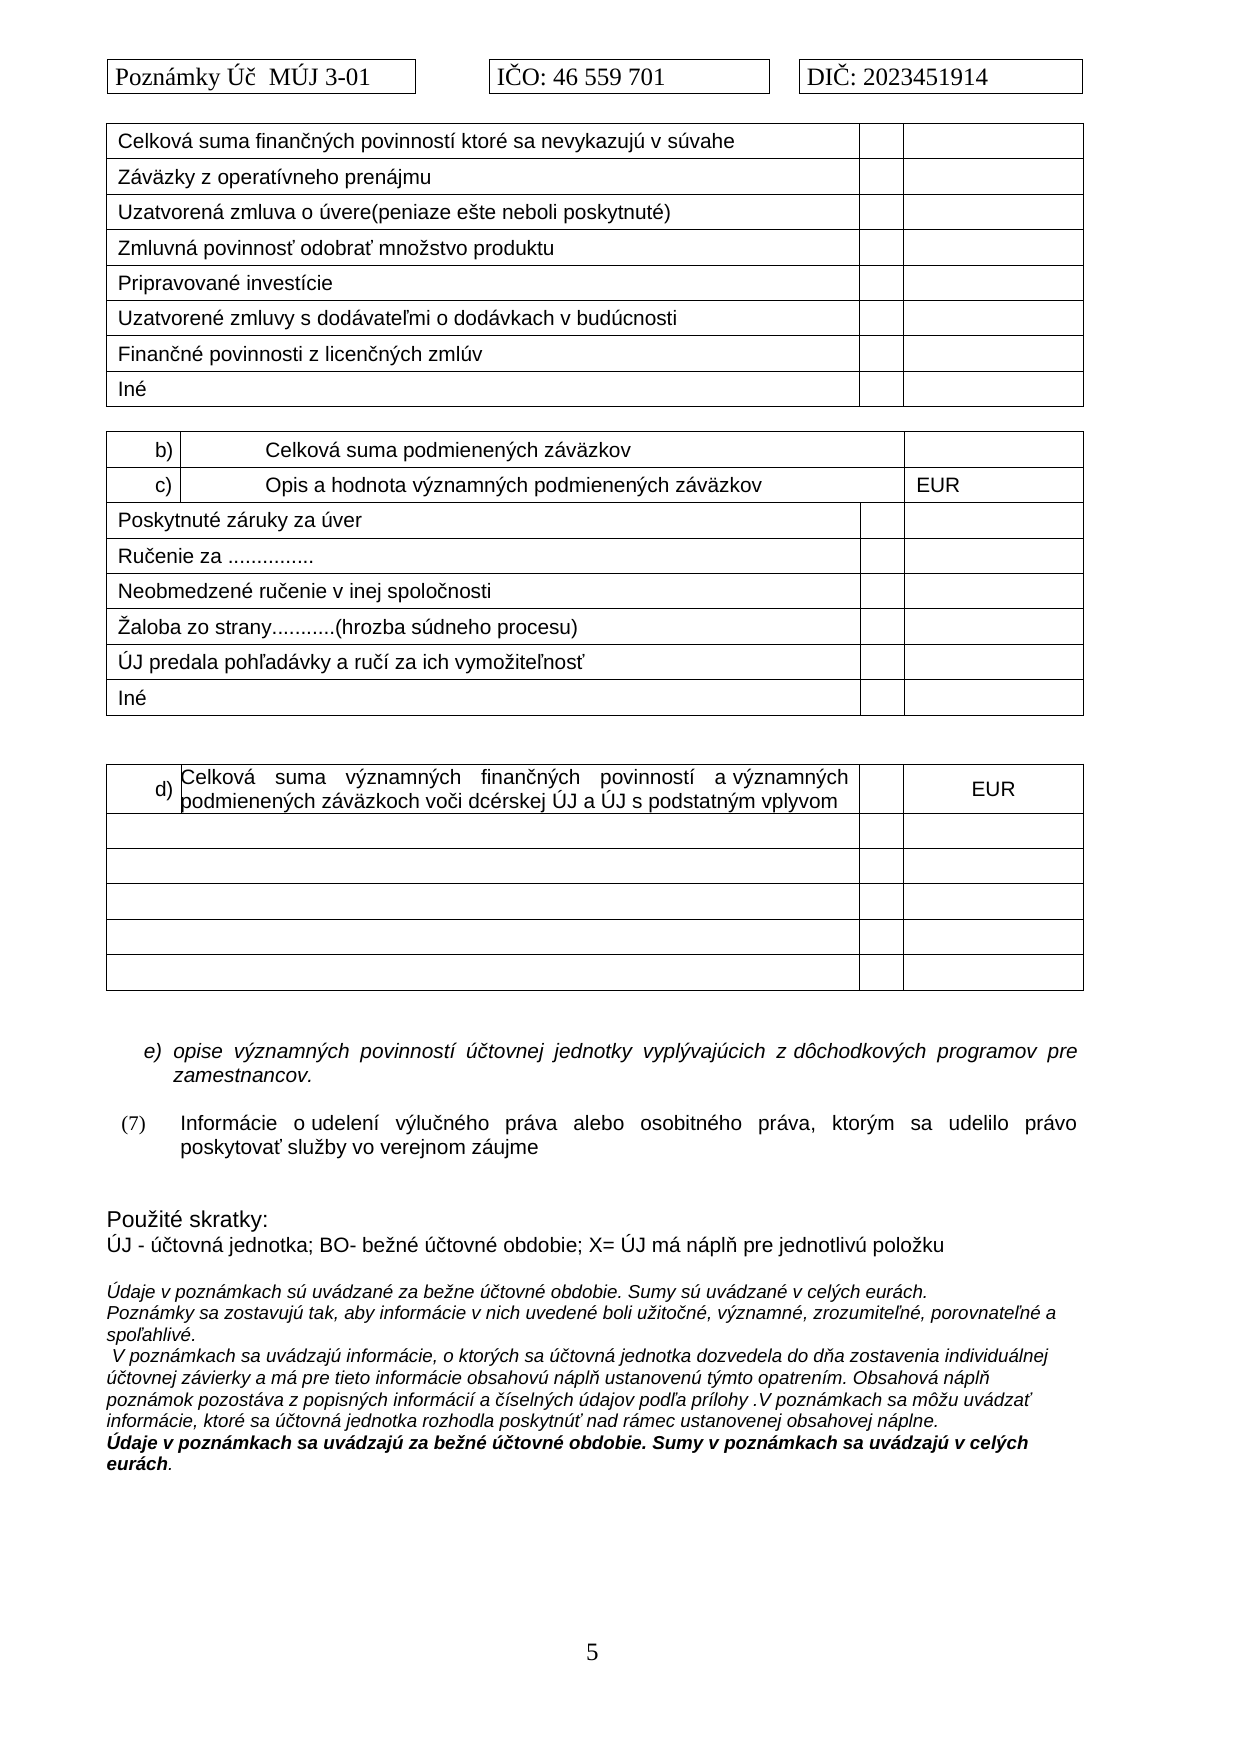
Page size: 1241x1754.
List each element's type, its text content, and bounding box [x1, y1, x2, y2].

table_cell [860, 159, 903, 194]
table_cell [107, 955, 859, 989]
table_cell [905, 609, 1083, 644]
list Informácie o udelení výlučného práva alebo osobitného práva, ktorým sa udelilo právo poskytovať služby vo verejnom záujme [121, 1110, 1078, 1158]
table_cell [860, 124, 903, 158]
table_cell [904, 195, 1083, 229]
table_cell [860, 301, 903, 335]
text Použité skratky: [106, 1206, 1078, 1233]
table_cell [904, 814, 1083, 848]
table_header Celková suma podmienených záväzkov [181, 432, 904, 467]
table_cell [860, 336, 903, 371]
table_cell [860, 230, 903, 264]
text V poznámkach sa uvádzajú informácie, o ktorých sa účtovná jednotka dozvedela do dňa zostavenia individuálnej účtovnej závierky a má pre tieto informácie obsahovú náplň ustanovenú týmto opatrením. Obsahová náplň poznámok pozostáva z popisných informácií a číselných údajov podľa prílohy .V poznámkach sa môžu uvádzať informácie, ktoré sa účtovná jednotka rozhodla poskytnúť nad rámec ustanovenej obsahovej náplne. [106, 1345, 1078, 1432]
table_cell [905, 680, 1083, 714]
text Poznámky sa zostavujú tak, aby informácie v nich uvedené boli užitočné, významné, zrozumiteľné, porovnateľné a spoľahlivé. [106, 1302, 1078, 1345]
table_cell [904, 884, 1083, 919]
table_cell [904, 301, 1083, 335]
list opise významných povinností účtovnej jednotky vyplývajúcich z dôchodkových programov pre zamestnancov. [143, 1038, 1078, 1086]
table_cell [861, 680, 904, 714]
table_cell Poskytnuté záruky za úver [107, 503, 860, 537]
text ÚJ - účtovná jednotka; BO- bežné účtovné obdobie; X= ÚJ má náplň pre jednotlivú položku [106, 1233, 1078, 1257]
text Údaje v poznámkach sa uvádzajú za bežné účtovné obdobie. Sumy v poznámkach sa uvádzajú v celých eurách. [106, 1432, 1078, 1475]
table_cell Opis a hodnota významných podmienených záväzkov [181, 468, 904, 502]
table_cell [904, 920, 1083, 954]
table_cell [904, 849, 1083, 883]
table_cell Žaloba zo strany...........(hrozba súdneho procesu) [107, 609, 860, 644]
table_cell [107, 884, 859, 919]
table_cell Iné [107, 680, 860, 714]
table_cell Zmluvná povinnosť odobrať množstvo produktu [107, 230, 859, 264]
table_cell [107, 849, 859, 883]
table_cell [861, 645, 904, 679]
table_header [107, 432, 180, 467]
table_cell [860, 372, 903, 406]
table_cell [861, 539, 904, 573]
table_cell [905, 645, 1083, 679]
table_cell [904, 372, 1083, 406]
table_cell [904, 230, 1083, 264]
table_cell [904, 955, 1083, 989]
table_cell [905, 539, 1083, 573]
table_cell [860, 195, 903, 229]
table_cell ÚJ predala pohľadávky a ručí za ich vymožiteľnosť [107, 645, 860, 679]
table_cell [904, 336, 1083, 371]
table_cell [107, 920, 859, 954]
table_cell [905, 574, 1083, 608]
table_cell Iné [107, 372, 859, 406]
table_cell [860, 955, 903, 989]
table_cell [861, 503, 904, 537]
table_cell Neobmedzené ručenie v inej spoločnosti [107, 574, 860, 608]
table_cell [904, 124, 1083, 158]
table_cell Záväzky z operatívneho prenájmu [107, 159, 859, 194]
table_cell [905, 503, 1083, 537]
table_header [860, 765, 903, 812]
table_cell [107, 814, 859, 848]
table_cell [861, 609, 904, 644]
table_header EUR [904, 765, 1083, 812]
table_cell Uzatvorené zmluvy s dodávateľmi o dodávkach v budúcnosti [107, 301, 859, 335]
table_header Celková suma významných finančných povinností a významných podmienených záväzkoch voči dcérskej ÚJ a ÚJ s podstatným vplyvom [182, 765, 859, 812]
table_cell [860, 884, 903, 919]
table_header [107, 765, 181, 812]
table_cell [107, 468, 180, 502]
table_cell Uzatvorená zmluva o úvere(peniaze ešte neboli poskytnuté) [107, 195, 859, 229]
table_cell Ručenie za ............... [107, 539, 860, 573]
table_cell [904, 159, 1083, 194]
table_cell EUR [905, 468, 1083, 502]
table_cell Pripravované investície [107, 266, 859, 300]
table_cell [860, 814, 903, 848]
table_cell Celková suma finančných povinností ktoré sa nevykazujú v súvahe [107, 124, 859, 158]
table_cell Finančné povinnosti z licenčných zmlúv [107, 336, 859, 371]
table_cell [860, 266, 903, 300]
table_cell [860, 920, 903, 954]
table_cell [860, 849, 903, 883]
table_header [905, 432, 1083, 467]
text Údaje v poznámkach sú uvádzané za bežne účtovné obdobie. Sumy sú uvádzané v celých eurách. [106, 1281, 1078, 1302]
table_cell [904, 266, 1083, 300]
table_cell [861, 574, 904, 608]
